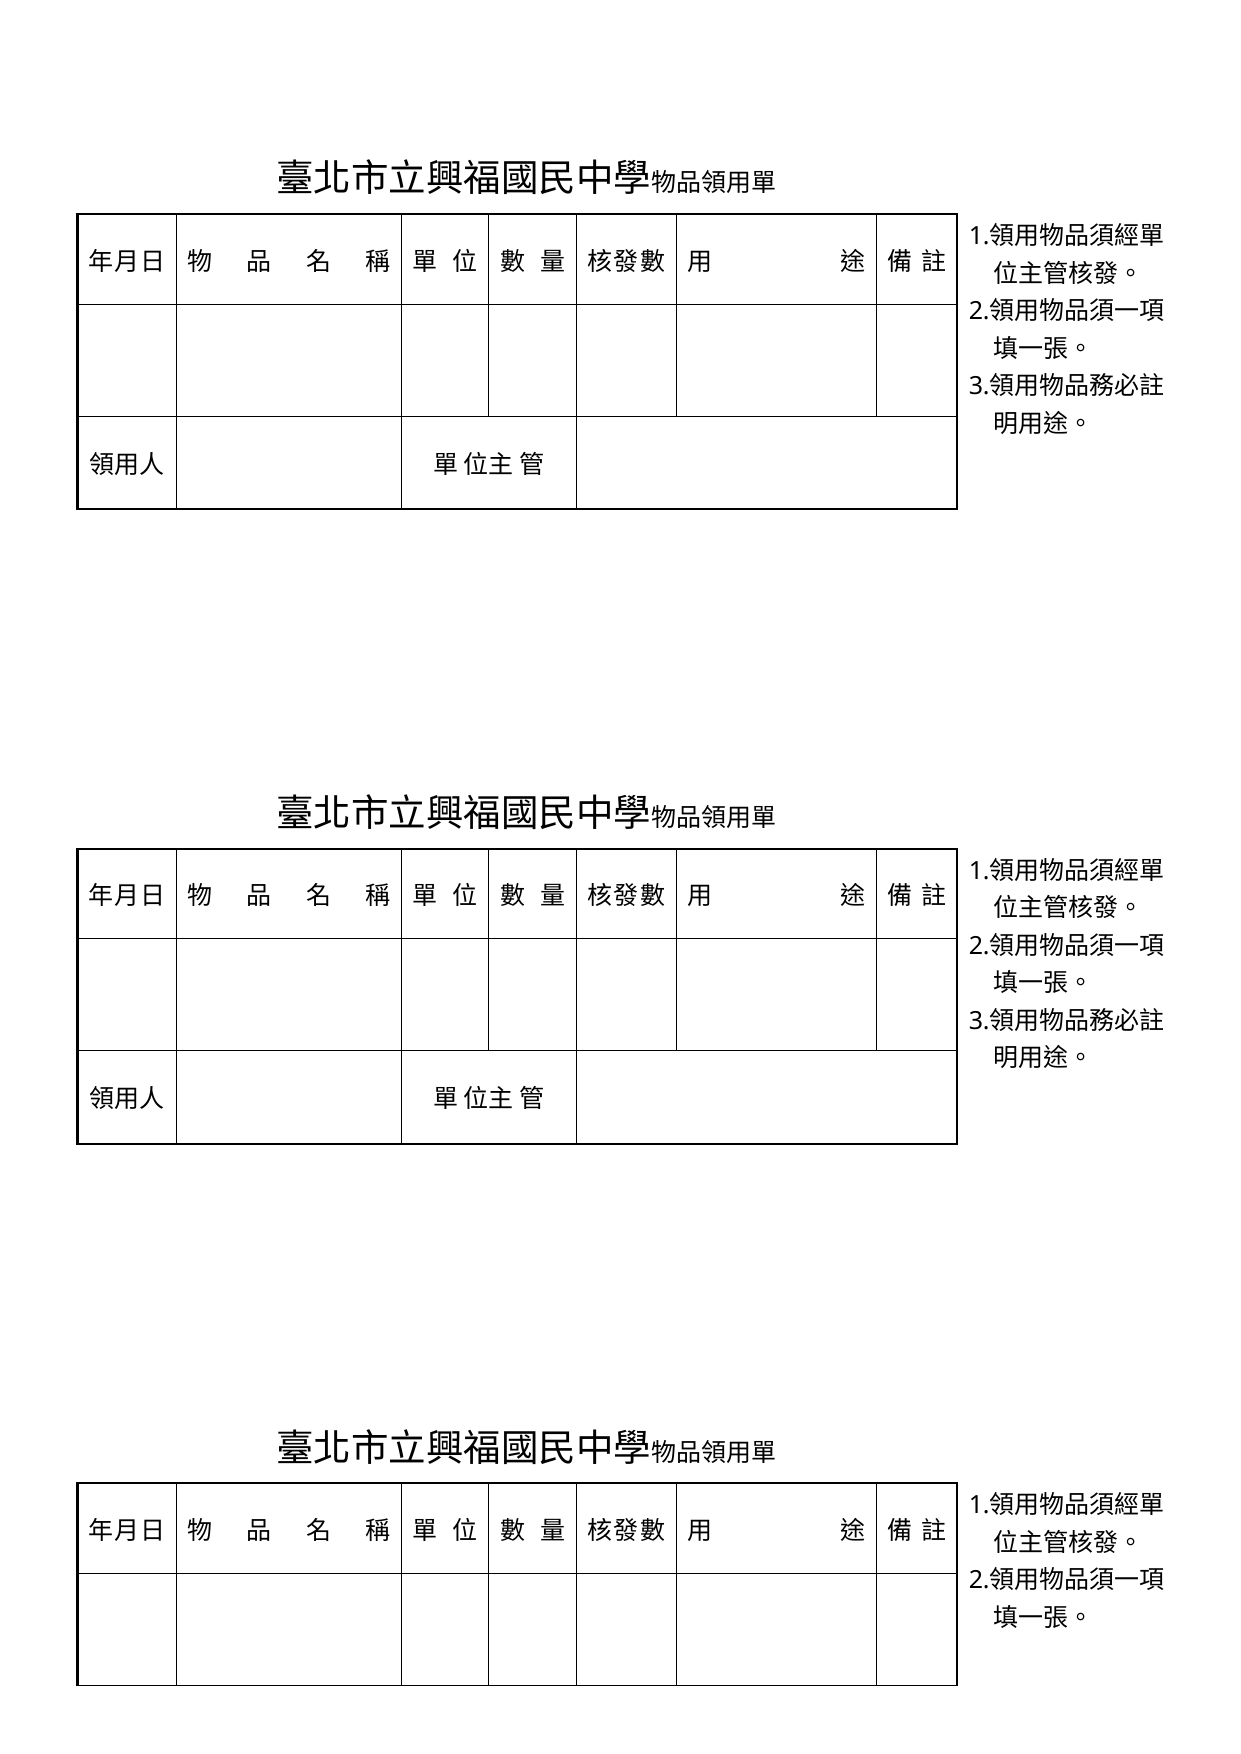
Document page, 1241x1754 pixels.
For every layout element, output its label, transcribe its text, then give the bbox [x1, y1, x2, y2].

table_cell [577, 1574, 676, 1685]
text 臺北市立興福國民中學物品領用單 [89, 138, 1181, 213]
table_cell [577, 1051, 956, 1142]
table_header 1.領用物品須經單位主管核發。 2.領用物品須一項填一張。 3.領用物品務必註明用途。 [958, 213, 1192, 508]
table_header 核發數 [577, 215, 676, 303]
table_header 物品名稱 [177, 215, 401, 303]
table_cell 單 位主 管 [402, 1051, 576, 1142]
table_header 數量 [489, 1484, 576, 1573]
table_header 數量 [489, 215, 576, 303]
table_header 年月日 [79, 1484, 176, 1573]
text 臺北市立興福國民中學物品領用單 [89, 1407, 1181, 1482]
table_header 單位 [402, 1484, 488, 1573]
table_cell [177, 939, 401, 1050]
table_header 1.領用物品須經單位主管核發。 2.領用物品須一項填一張。 3.領用物品務必註明用途。 [958, 1482, 1192, 1685]
table_header 物品名稱 [177, 850, 401, 938]
table_cell [177, 417, 401, 508]
table_header 單位 [402, 850, 488, 938]
table_cell [489, 1574, 576, 1685]
table_header 1.領用物品須經單位主管核發。 2.領用物品須一項填一張。 3.領用物品務必註明用途。 [958, 848, 1192, 1142]
table_cell 領用人 [79, 417, 176, 508]
table_cell [402, 939, 488, 1050]
table_header 用途 [677, 215, 876, 303]
table_header 核發數 [577, 850, 676, 938]
table_cell [177, 305, 401, 416]
table_cell [677, 1574, 876, 1685]
table_header 用途 [677, 850, 876, 938]
table_cell [877, 305, 956, 416]
table_cell [677, 305, 876, 416]
table_cell [177, 1574, 401, 1685]
table_header 數量 [489, 850, 576, 938]
table_header 備註 [877, 1484, 956, 1573]
table_header 年月日 [79, 215, 176, 303]
table_header 備註 [877, 215, 956, 303]
table_header 年月日 [79, 850, 176, 938]
table_cell [577, 305, 676, 416]
table_header 用途 [677, 1484, 876, 1573]
table_cell [677, 939, 876, 1050]
table_cell [489, 939, 576, 1050]
table_cell [79, 939, 176, 1050]
table_cell [577, 939, 676, 1050]
table_cell [877, 1574, 956, 1685]
table_header 核發數 [577, 1484, 676, 1573]
table_cell 單 位主 管 [402, 417, 576, 508]
table_cell [79, 305, 176, 416]
table_header 備註 [877, 850, 956, 938]
table_cell [877, 939, 956, 1050]
table_cell [79, 1574, 176, 1685]
table_cell [402, 305, 488, 416]
table_cell [177, 1051, 401, 1142]
table_cell [577, 417, 956, 508]
table_cell 領用人 [79, 1051, 176, 1142]
table_cell [402, 1574, 488, 1685]
table_cell [489, 305, 576, 416]
text 臺北市立興福國民中學物品領用單 [89, 772, 1181, 847]
table_header 單位 [402, 215, 488, 303]
table_header 物品名稱 [177, 1484, 401, 1573]
